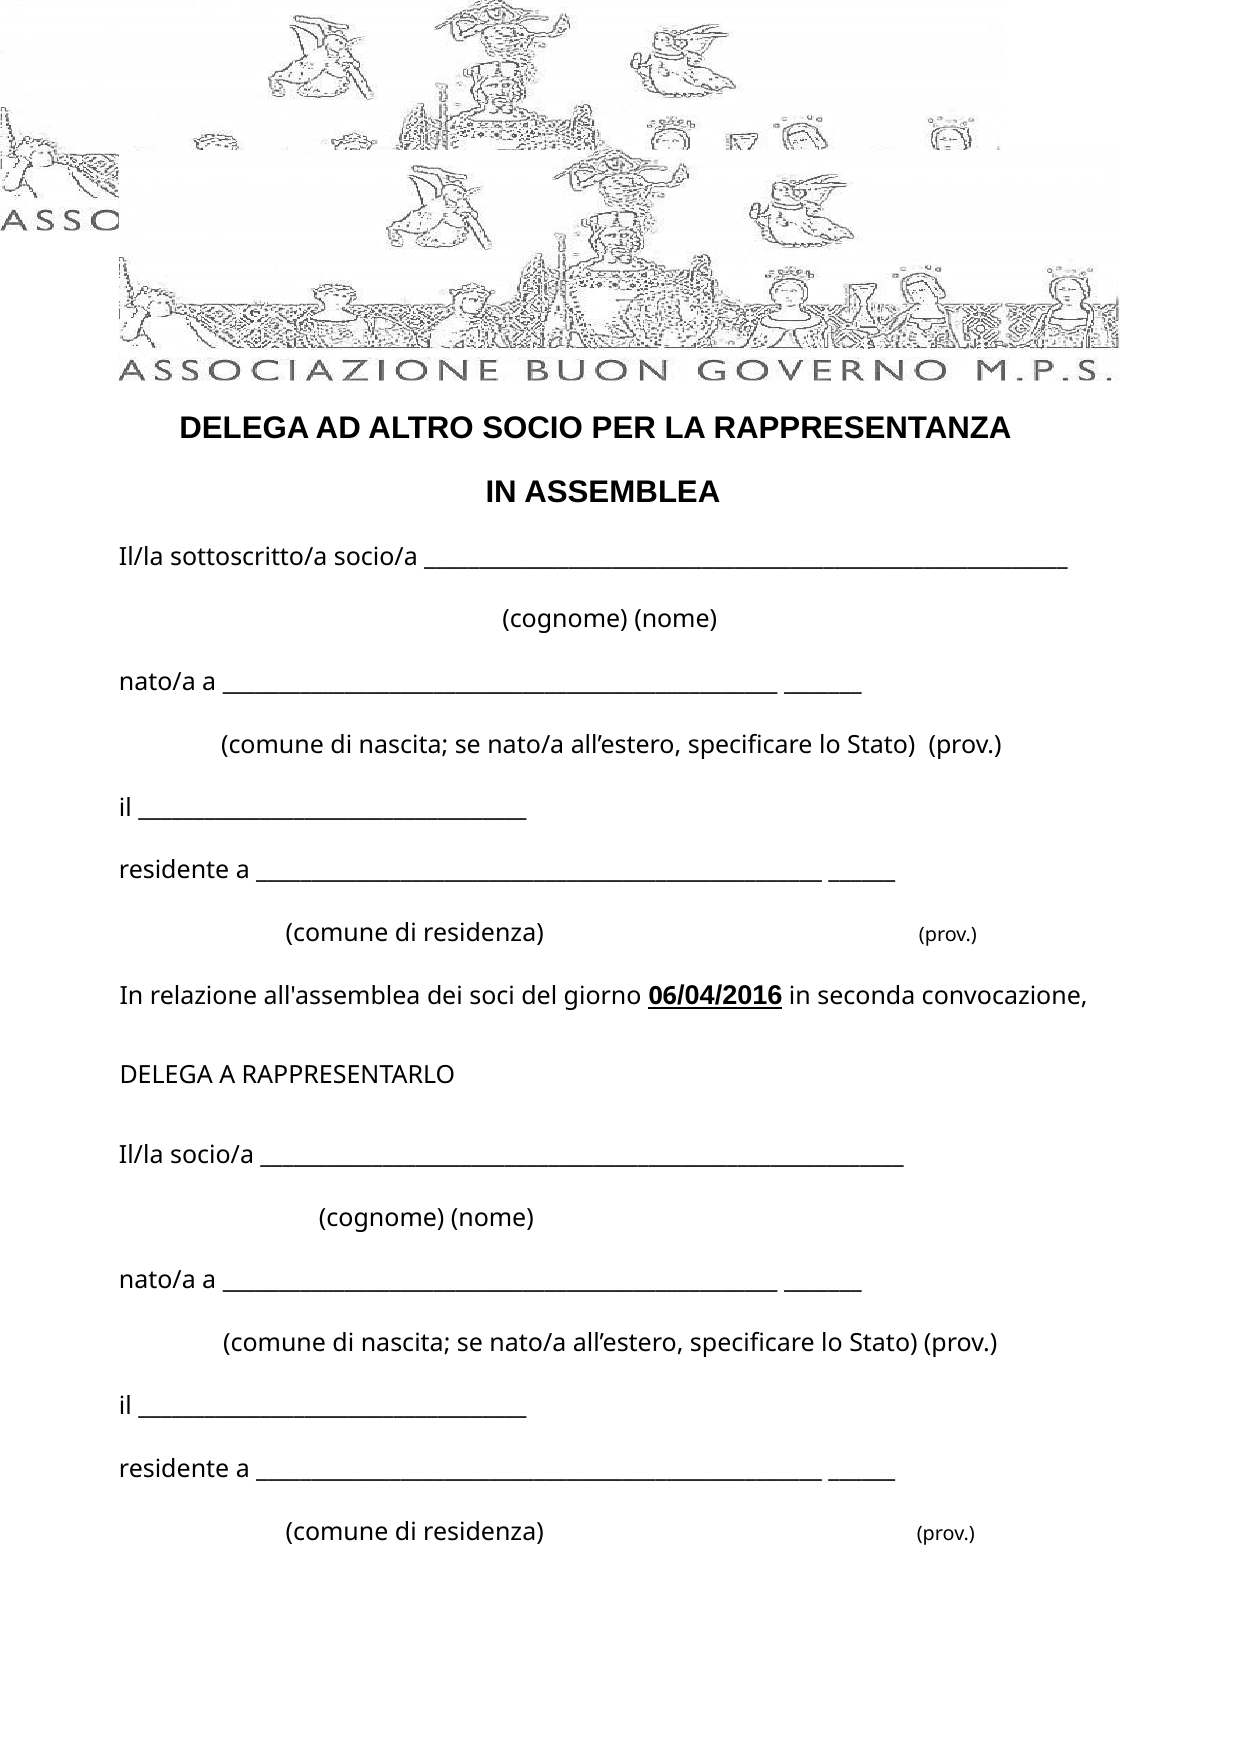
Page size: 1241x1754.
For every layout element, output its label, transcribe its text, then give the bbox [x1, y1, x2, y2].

text (comune di nascita; se nato/a all’estero, specificare lo Stato) (prov.) [223, 1325, 1190, 1359]
text IN ASSEMBLEA [485, 473, 1190, 509]
text il ___________________________________ [119, 789, 1190, 823]
text residente a ___________________________________________________ ______ [119, 852, 1190, 886]
text DELEGA A RAPPRESENTARLO [119, 1057, 1119, 1091]
text In relazione all'assemblea dei soci del giorno 06/04/2016 in seconda convocazione, [119, 978, 1119, 1012]
text nato/a a __________________________________________________ _______ [119, 1262, 1190, 1296]
text il ___________________________________ [119, 1388, 1190, 1422]
text Il/la sottoscritto/a socio/a __________________________________________________________ [119, 538, 1190, 572]
text nato/a a __________________________________________________ _______ [119, 664, 1190, 698]
text (comune di residenza) (prov.) [285, 1513, 1190, 1547]
text Il/la socio/a __________________________________________________________ [119, 1136, 1190, 1170]
picture [0, 0, 1121, 381]
text residente a ___________________________________________________ ______ [119, 1450, 1190, 1484]
text DELEGA AD ALTRO SOCIO PER LA RAPPRESENTANZA [179, 409, 1190, 445]
text (comune di residenza) (prov.) [285, 915, 1190, 949]
text (cognome) (nome) [319, 1199, 1190, 1233]
text (cognome) (nome) [502, 601, 1190, 635]
text (comune di nascita; se nato/a all’estero, specificare lo Stato) (prov.) [221, 727, 1190, 761]
